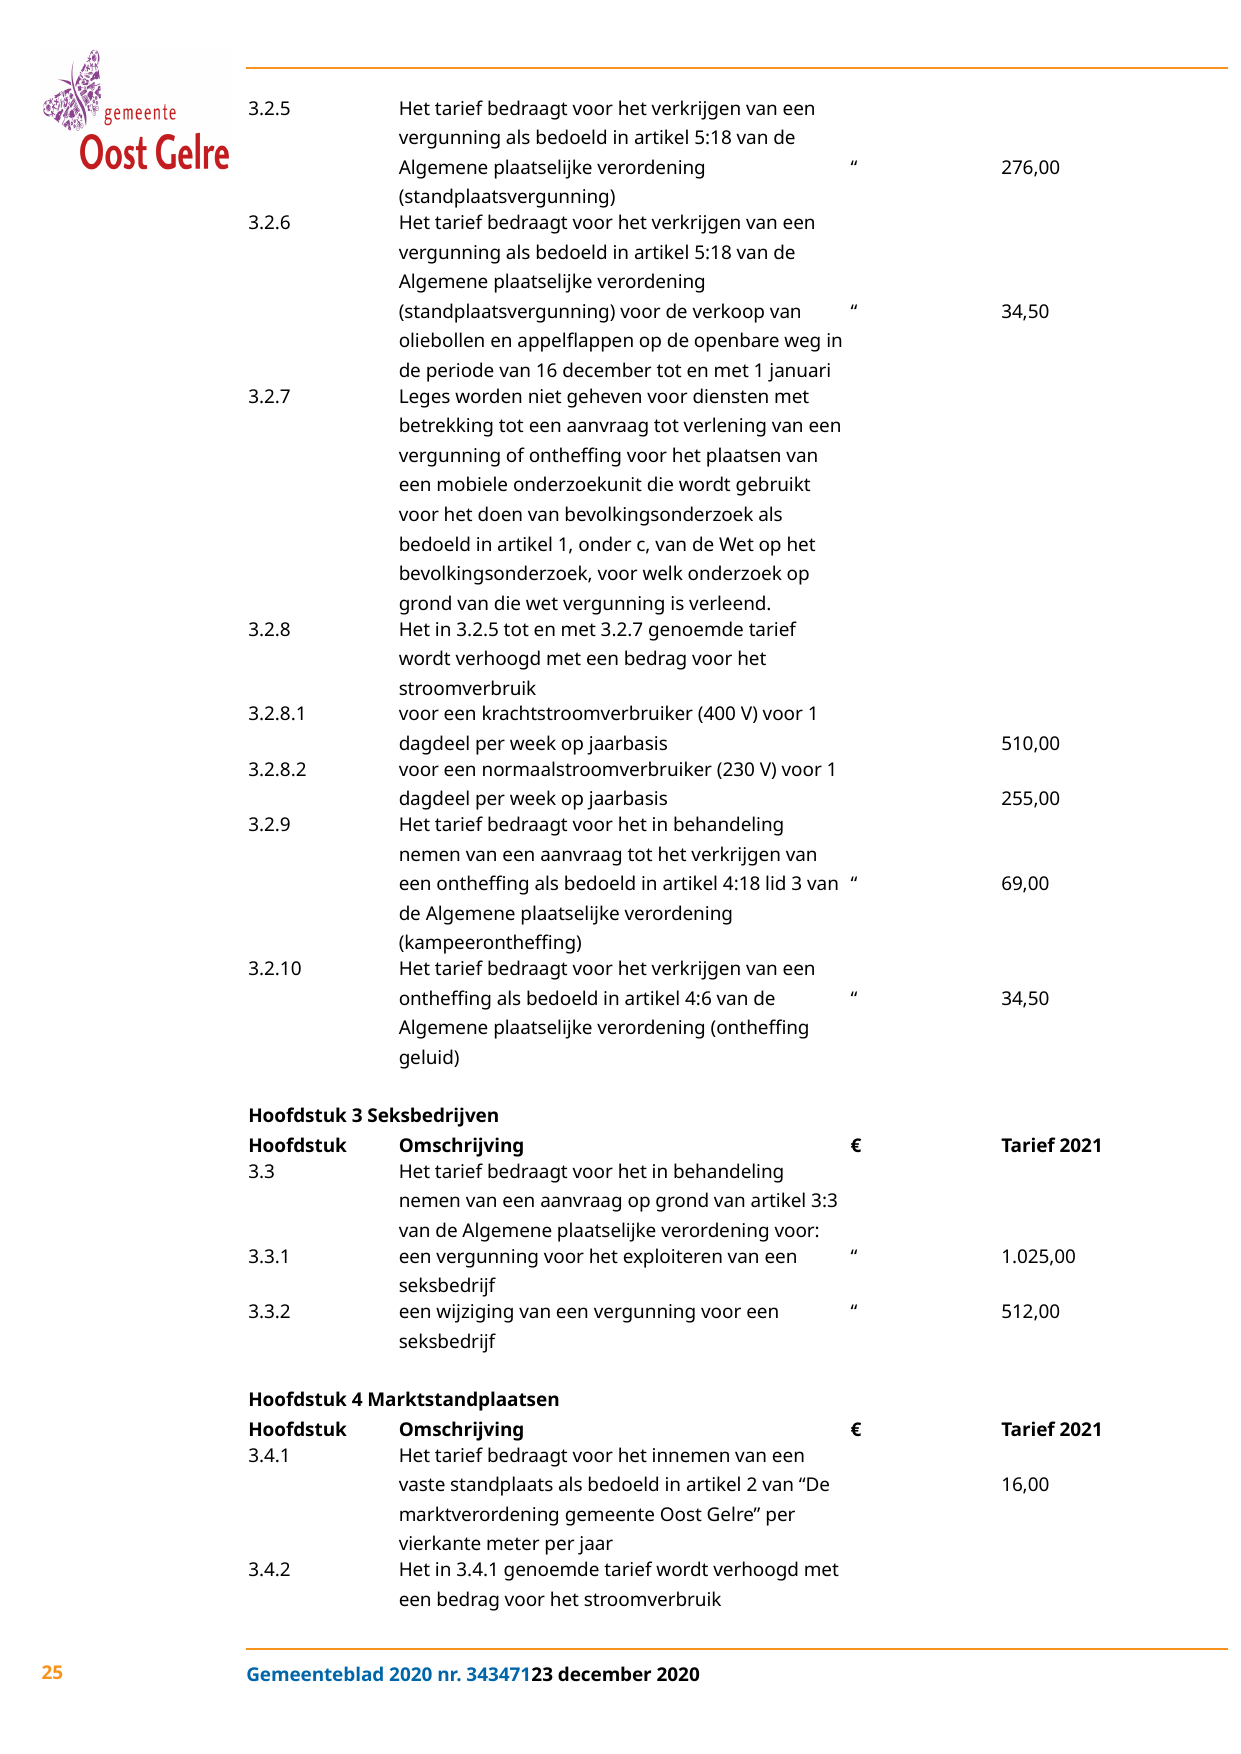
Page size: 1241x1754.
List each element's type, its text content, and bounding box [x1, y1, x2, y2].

table_cell 3.2.8 [248, 616, 398, 701]
table_cell 34,50 [1001, 209, 1152, 383]
table_cell Het in 3.4.1 genoemde tarief wordt verhoogd met een bedrag voor het stroomverbruik [399, 1556, 850, 1612]
table_cell Het tarief bedraagt voor het in behandeling nemen van een aanvraag tot het verkrijgen van een ontheffing als bedoeld in artikel 4:18 lid 3 van de Algemene plaatselijke verordening (kampeerontheffing) [399, 811, 850, 955]
table_cell voor een krachtstroomverbruiker (400 V) voor 1 dagdeel per week op jaarbasis [399, 701, 850, 756]
table_cell 3.2.9 [248, 811, 398, 955]
table_header € [850, 1132, 1001, 1158]
table_cell “ [850, 209, 1001, 383]
table_cell 69,00 [1001, 811, 1152, 955]
table_cell “ [850, 811, 1001, 955]
table_cell 3.2.8.2 [248, 756, 398, 811]
table_cell 3.2.5 [248, 95, 398, 209]
table_header Tarief 2021 [1001, 1132, 1152, 1158]
table_cell 3.2.10 [248, 955, 398, 1070]
table_cell 3.2.8.1 [248, 701, 398, 756]
table_cell Het tarief bedraagt voor het verkrijgen van een vergunning als bedoeld in artikel 5:18 van de Algemene plaatselijke verordening (standplaatsvergunning) voor de verkoop van oliebollen en appelflappen op de openbare weg in de periode van 16 december tot en met 1 januari [399, 209, 850, 383]
table_cell een vergunning voor het exploiteren van een seksbedrijf [399, 1243, 850, 1298]
table_cell 3.3.1 [248, 1243, 398, 1298]
table_cell [850, 616, 1001, 701]
table_cell [850, 1442, 1001, 1556]
table_cell “ [850, 955, 1001, 1070]
table_cell 34,50 [1001, 955, 1152, 1070]
table_cell Leges worden niet geheven voor diensten met betrekking tot een aanvraag tot verlening van een vergunning of ontheffing voor het plaatsen van een mobiele onderzoekunit die wordt gebruikt voor het doen van bevolkingsonderzoek als bedoeld in artikel 1, onder c, van de Wet op het bevolkingsonderzoek, voor welk onderzoek op grond van die wet vergunning is verleend. [399, 383, 850, 616]
table_cell [850, 756, 1001, 811]
table_cell “ [850, 1243, 1001, 1298]
table_cell 3.4.2 [248, 1556, 398, 1612]
picture [41, 47, 231, 172]
table_cell 3.2.7 [248, 383, 398, 616]
table_header € [850, 1416, 1001, 1442]
table_cell [850, 701, 1001, 756]
table_cell [850, 1556, 1001, 1612]
table_cell Het tarief bedraagt voor het in behandeling nemen van een aanvraag op grond van artikel 3:3 van de Algemene plaatselijke verordening voor: [399, 1158, 850, 1243]
text Hoofdstuk 4 Marktstandplaatsen [248, 1386, 1152, 1412]
table_cell [1001, 383, 1152, 616]
table_cell Het tarief bedraagt voor het verkrijgen van een ontheffing als bedoeld in artikel 4:6 van de Algemene plaatselijke verordening (ontheffing geluid) [399, 955, 850, 1070]
table_cell Het tarief bedraagt voor het innemen van een vaste standplaats als bedoeld in artikel 2 van “De marktverordening gemeente Oost Gelre” per vierkante meter per jaar [399, 1442, 850, 1556]
table_cell 16,00 [1001, 1442, 1152, 1556]
table_cell 1.025,00 [1001, 1243, 1152, 1298]
table_cell 510,00 [1001, 701, 1152, 756]
table_cell een wijziging van een vergunning voor een seksbedrijf [399, 1298, 850, 1353]
table_cell voor een normaalstroomverbruiker (230 V) voor 1 dagdeel per week op jaarbasis [399, 756, 850, 811]
table_cell “ [850, 95, 1001, 209]
table_header Hoofdstuk [248, 1416, 398, 1442]
table_cell 3.4.1 [248, 1442, 398, 1556]
table_header Omschrijving [399, 1132, 850, 1158]
table_cell 3.3.2 [248, 1298, 398, 1353]
table_cell [850, 1158, 1001, 1243]
text Hoofdstuk 3 Seksbedrijven [248, 1103, 1152, 1128]
table_cell “ [850, 1298, 1001, 1353]
table_cell [850, 383, 1001, 616]
table_cell 3.3 [248, 1158, 398, 1243]
table_cell 512,00 [1001, 1298, 1152, 1353]
table_cell Het tarief bedraagt voor het verkrijgen van een vergunning als bedoeld in artikel 5:18 van de Algemene plaatselijke verordening (standplaatsvergunning) [399, 95, 850, 209]
table_cell [1001, 1556, 1152, 1612]
table_header Tarief 2021 [1001, 1416, 1152, 1442]
table_header Hoofdstuk [248, 1132, 398, 1158]
table_cell [1001, 616, 1152, 701]
table_cell 255,00 [1001, 756, 1152, 811]
table_cell Het in 3.2.5 tot en met 3.2.7 genoemde tarief wordt verhoogd met een bedrag voor het stroomverbruik [399, 616, 850, 701]
table_cell 3.2.6 [248, 209, 398, 383]
table_header Omschrijving [399, 1416, 850, 1442]
table_cell 276,00 [1001, 95, 1152, 209]
table_cell [1001, 1158, 1152, 1243]
